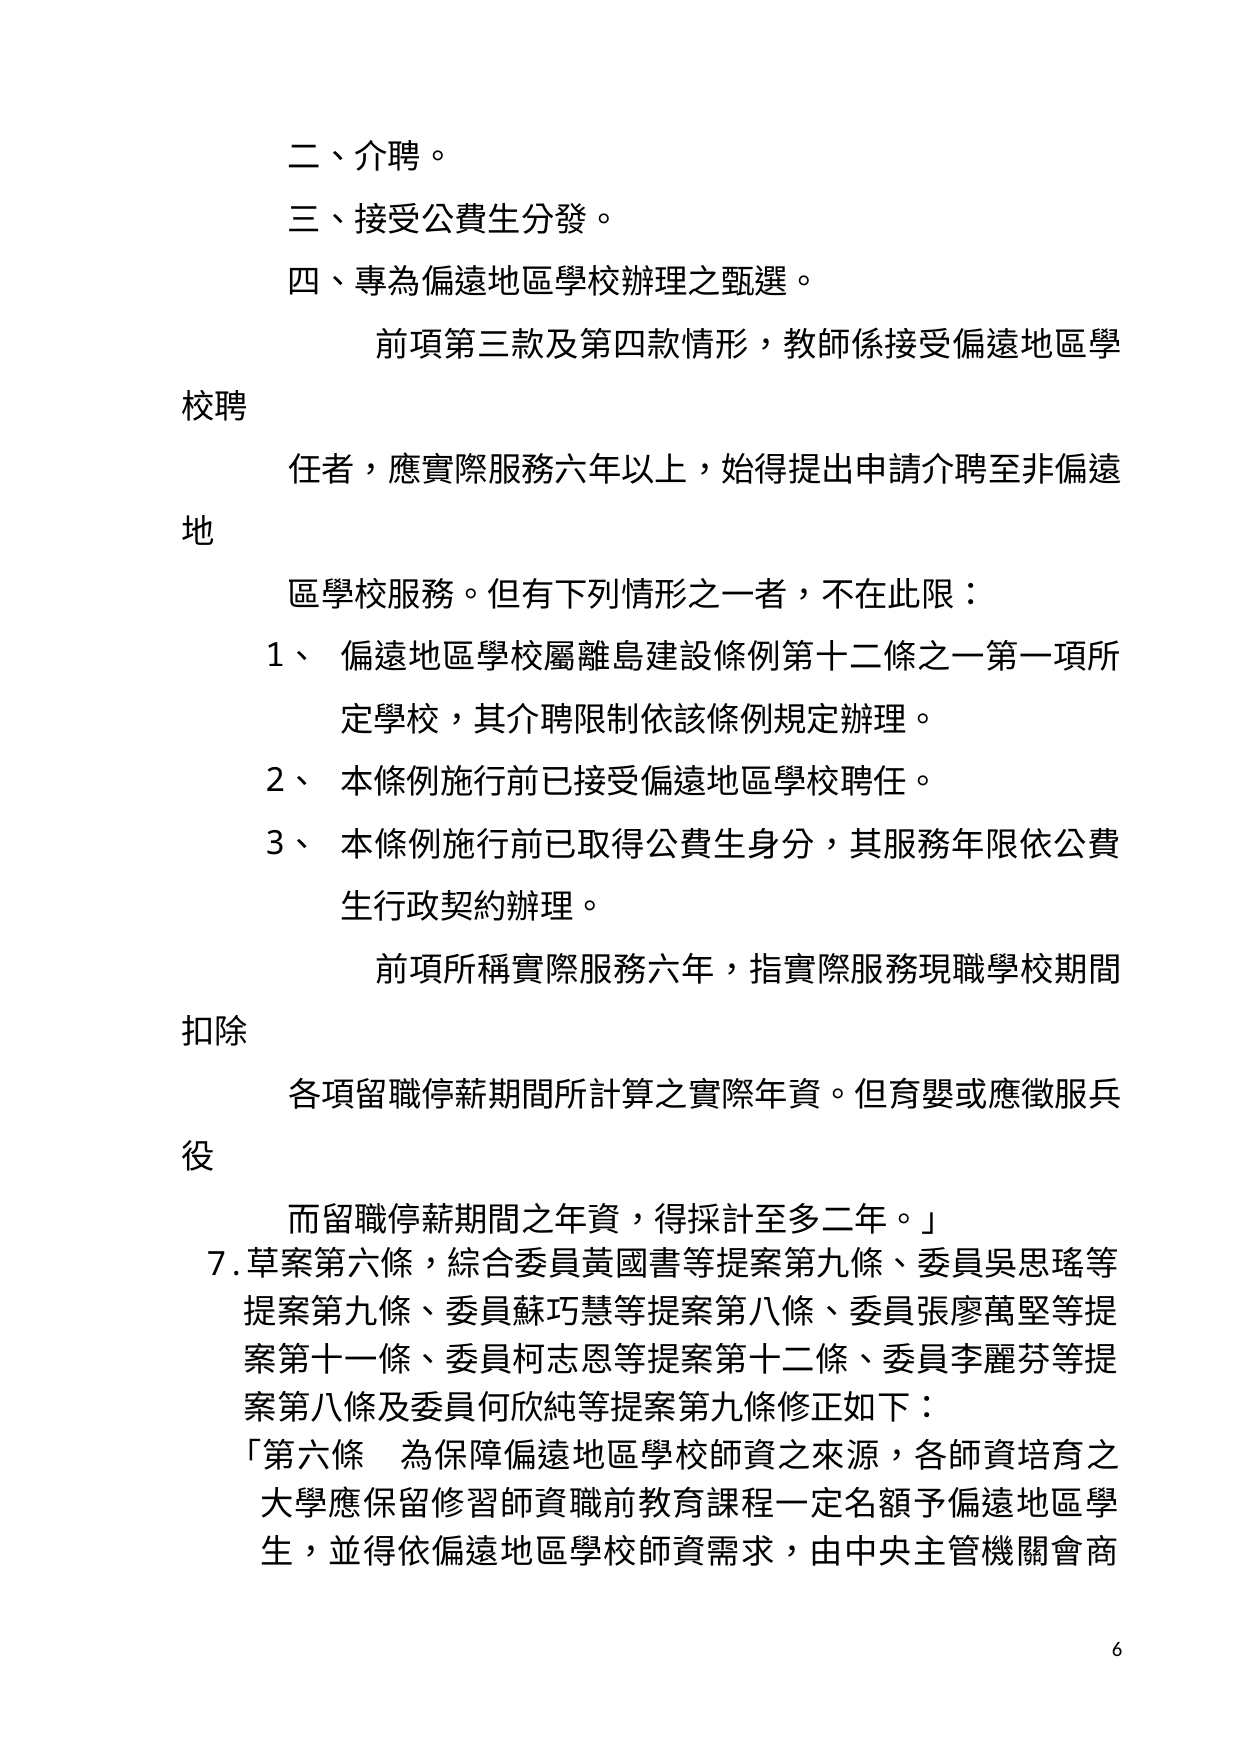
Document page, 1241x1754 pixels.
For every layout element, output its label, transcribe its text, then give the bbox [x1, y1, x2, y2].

text 各項留職停薪期間所計算之實際年資。但育嬰或應徵服兵役 [148, 1050, 1122, 1175]
text 前項第三款及第四款情形，教師係接受偏遠地區學校聘 [148, 300, 1122, 425]
text 任者，應實際服務六年以上，始得提出申請介聘至非偏遠地 [148, 425, 1122, 550]
text 7.草案第六條，綜合委員黃國書等提案第九條、委員吳思瑤等提案第九條、委員蘇巧慧等提案第八條、委員張廖萬堅等提案第十一條、委員柯志恩等提案第十二條、委員李麗芬等提案第八條及委員何欣純等提案第九條修正如下： [206, 1237, 1120, 1429]
text 三、接受公費生分發。 [148, 175, 1122, 237]
text 二、介聘。 [148, 112, 1122, 175]
text 前項所稱實際服務六年，指實際服務現職學校期間扣除 [148, 925, 1122, 1050]
list 本條例施行前已取得公費生身分，其服務年限依公費生行政契約辦理。 [265, 800, 1122, 925]
text 「第六條 為保障偏遠地區學校師資之來源，各師資培育之大學應保留修習師資職前教育課程一定名額予偏遠地區學生，並得依偏遠地區學校師資需求，由中央主管機關會商 [206, 1429, 1120, 1573]
text 區學校服務。但有下列情形之一者，不在此限： [148, 550, 1122, 612]
text 四、專為偏遠地區學校辦理之甄選。 [148, 237, 1122, 300]
text 而留職停薪期間之年資，得採計至多二年。」 [148, 1175, 1122, 1237]
list 偏遠地區學校屬離島建設條例第十二條之一第一項所定學校，其介聘限制依該條例規定辦理。 [265, 612, 1122, 737]
list 本條例施行前已接受偏遠地區學校聘任。 [265, 737, 1122, 800]
